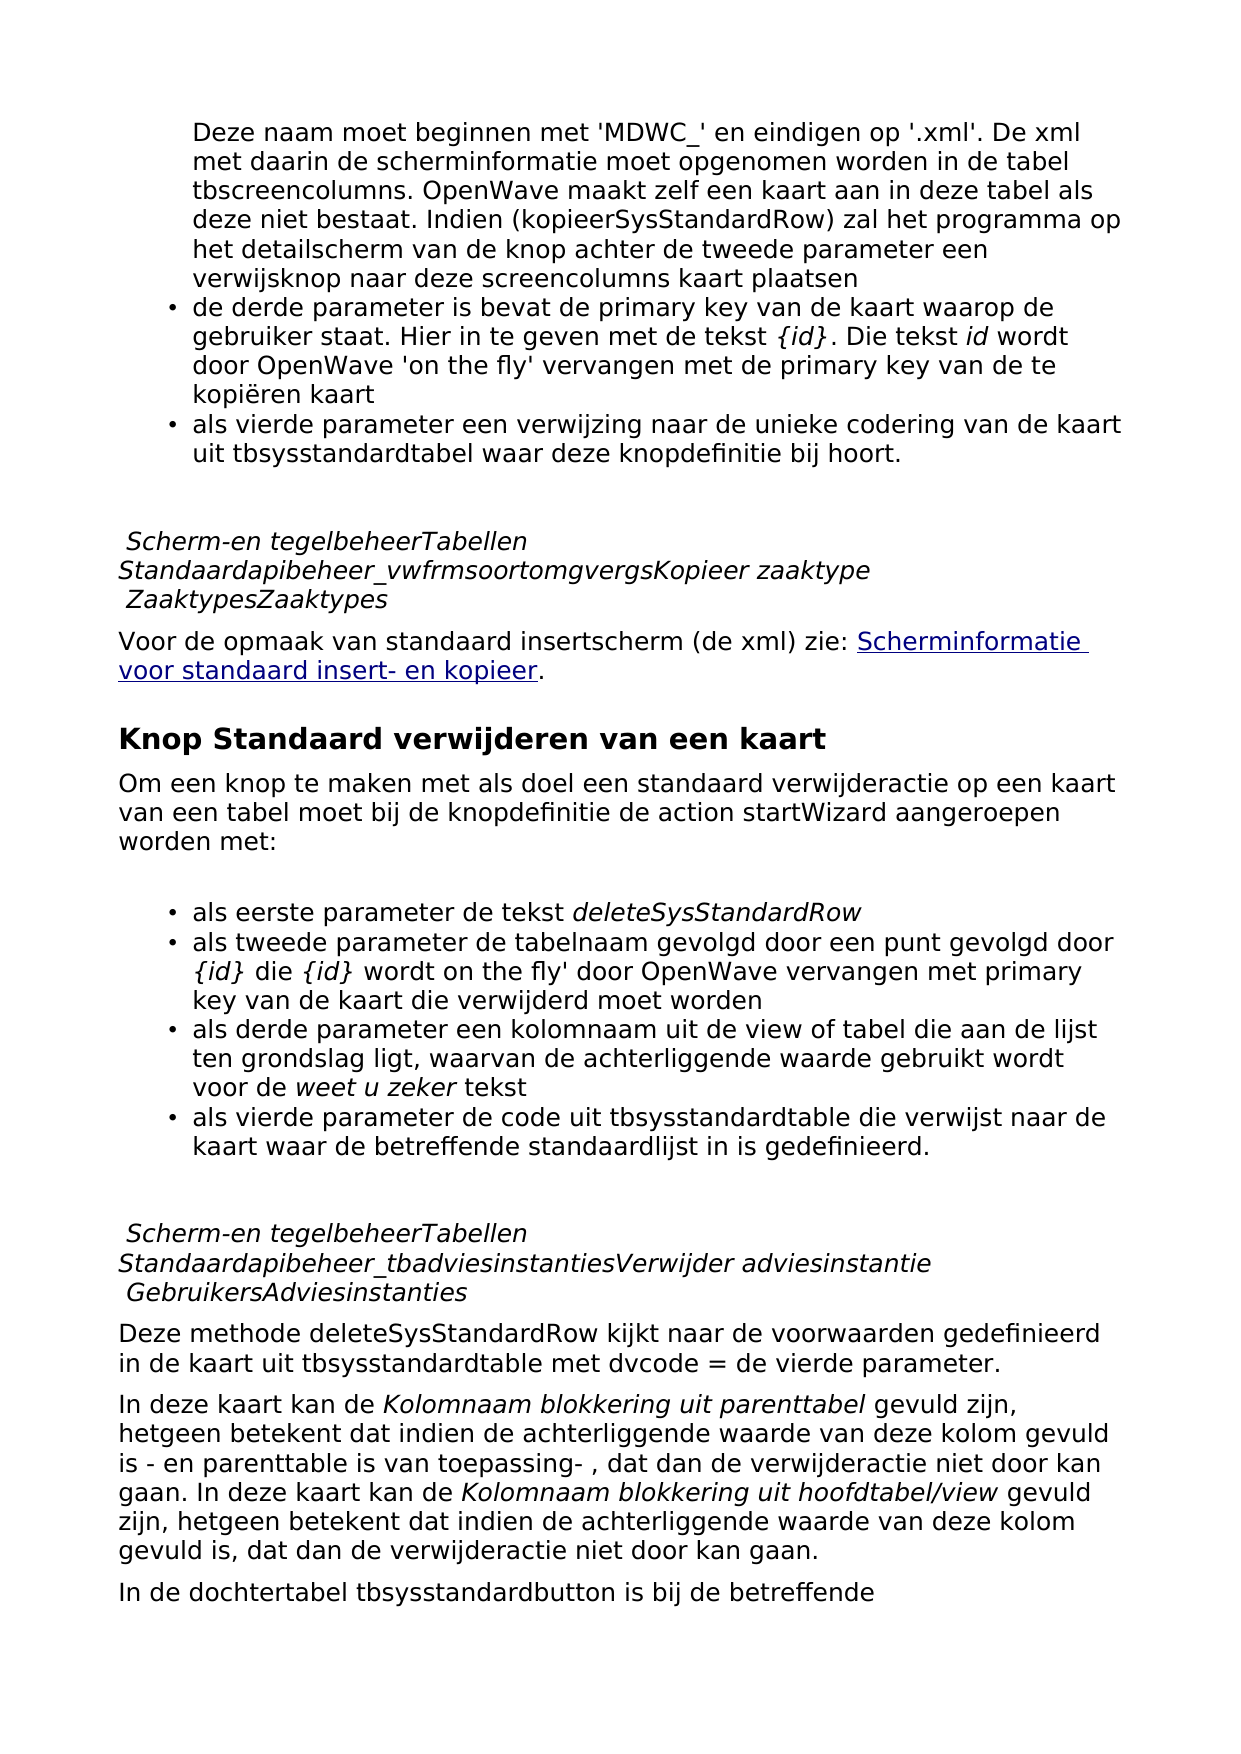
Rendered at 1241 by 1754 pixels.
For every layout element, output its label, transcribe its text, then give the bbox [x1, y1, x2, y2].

list de derde parameter is bevat de primary key van de kaart waarop de gebruiker staat. Hier in te geven met de tekst {id}. Die tekst id wordt door OpenWave 'on the fly' vervangen met de primary key van de te kopiëren kaart [177, 293, 1122, 410]
list als derde parameter een kolomnaam uit de view of tabel die aan de lijst ten grondslag ligt, waarvan de achterliggende waarde gebruikt wordt voor de weet u zeker tekst [177, 1015, 1122, 1103]
text Om een knop te maken met als doel een standaard verwijderactie op een kaart van een tabel moet bij de knopdefinitie de action startWizard aangeroepen worden met: [118, 769, 1122, 857]
text Voor de opmaak van standaard insertscherm (de xml) zie: Scherminformatie voor standaard insert- en kopieer. [118, 627, 1122, 685]
subtitle Knop Standaard verwijderen van een kaart [118, 723, 1122, 757]
list Deze naam moet beginnen met 'MDWC_' en eindigen op '.xml'. De xml met daarin de scherminformatie moet opgenomen worden in de tabel tbscreencolumns. OpenWave maakt zelf een kaart aan in deze tabel als deze niet bestaat. Indien (kopieerSysStandardRow) zal het programma op het detailscherm van de knop achter de tweede parameter een verwijsknop naar deze screencolumns kaart plaatsen [177, 118, 1122, 293]
list als vierde parameter een verwijzing naar de unieke codering van de kaart uit tbsysstandardtabel waar deze knopdefinitie bij hoort. [177, 410, 1122, 468]
text In deze kaart kan de Kolomnaam blokkering uit parenttabel gevuld zijn, hetgeen betekent dat indien de achterliggende waarde van deze kolom gevuld is - en parenttable is van toepassing- , dat dan de verwijderactie niet door kan gaan. In deze kaart kan de Kolomnaam blokkering uit hoofdtabel/view gevuld zijn, hetgeen betekent dat indien de achterliggende waarde van deze kolom gevuld is, dat dan de verwijderactie niet door kan gaan. [118, 1391, 1122, 1566]
list als tweede parameter de tabelnaam gevolgd door een punt gevolgd door {id} die {id} wordt on the fly' door OpenWave vervangen met primary key van de kaart die verwijderd moet worden [177, 928, 1122, 1015]
list als vierde parameter de code uit tbsysstandardtable die verwijst naar de kaart waar de betreffende standaardlijst in is gedefinieerd. [177, 1103, 1122, 1161]
text In de dochtertabel tbsysstandardbutton is bij de betreffende [118, 1578, 1122, 1607]
list als eerste parameter de tekst deleteSysStandardRow [177, 898, 1122, 928]
text Scherm-en tegelbeheerTabellen Standaardapibeheer_tbadviesinstantiesVerwijder adviesinstantie GebruikersAdviesinstanties [118, 1191, 1122, 1307]
text Scherm-en tegelbeheerTabellen Standaardapibeheer_vwfrmsoortomgvergsKopieer zaaktype ZaaktypesZaaktypes [118, 498, 1122, 614]
text Deze methode deleteSysStandardRow kijkt naar de voorwaarden gedefinieerd in de kaart uit tbsysstandardtable met dvcode = de vierde parameter. [118, 1320, 1122, 1378]
